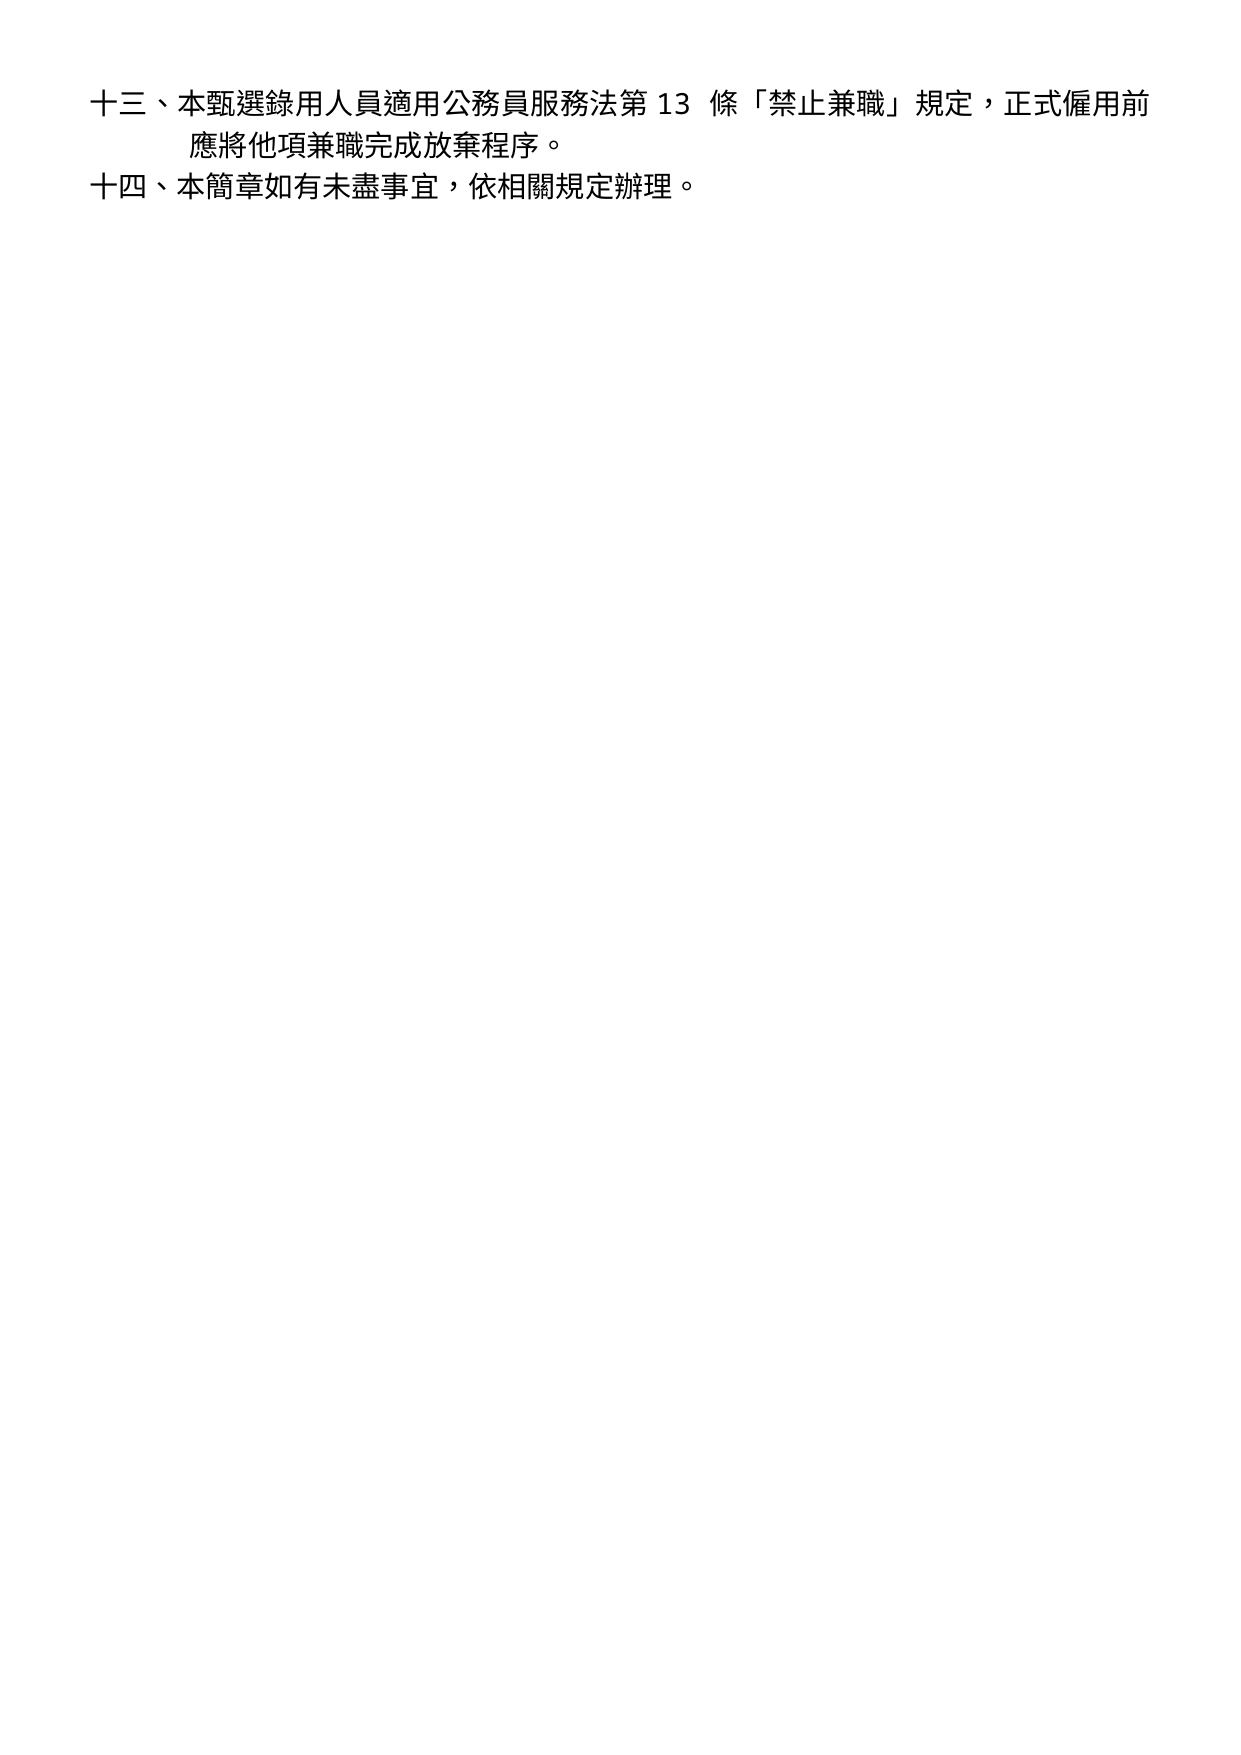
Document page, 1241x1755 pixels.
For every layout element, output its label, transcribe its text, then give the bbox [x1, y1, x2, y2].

text 十四、本簡章如有未盡事宜，依相關規定辦理。 [89, 164, 1152, 206]
text 十三、本甄選錄用人員適用公務員服務法第13 條「禁止兼職」規定，正式僱用前應將他項兼職完成放棄程序。 [89, 81, 1152, 164]
